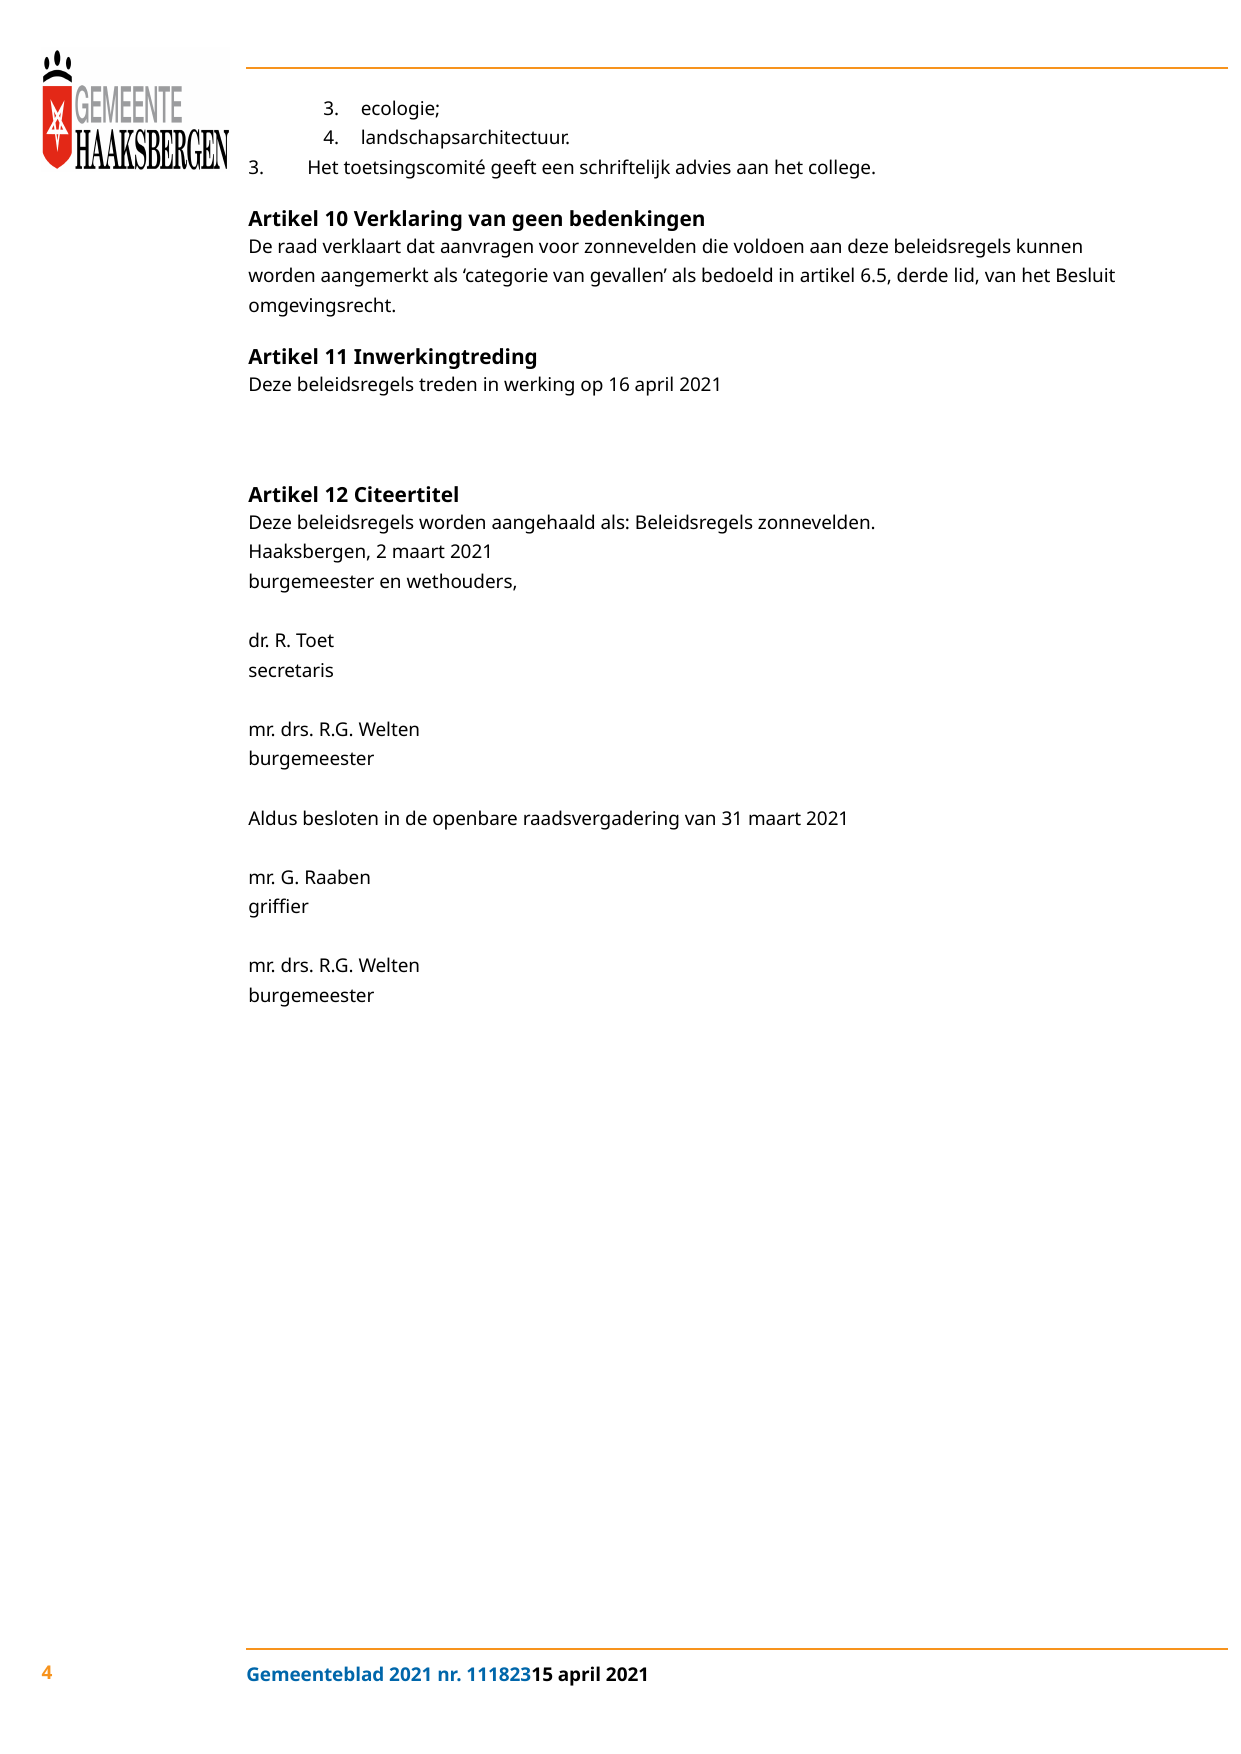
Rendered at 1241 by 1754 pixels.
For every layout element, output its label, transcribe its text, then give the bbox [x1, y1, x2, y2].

text Deze beleidsregels worden aangehaald als: Beleidsregels zonnevelden. [248, 509, 1152, 534]
list Het toetsingscomité geeft een schriftelijk advies aan het college. [248, 154, 1152, 180]
text griffier [248, 893, 1152, 919]
text mr. drs. R.G. Welten [248, 716, 1152, 742]
text secretaris [248, 657, 1152, 682]
picture [41, 47, 231, 172]
text Haaksbergen, 2 maart 2021 [248, 538, 1152, 564]
text mr. G. Raaben [248, 864, 1152, 889]
text burgemeester en wethouders, [248, 568, 1152, 594]
text Aldus besloten in de openbare raadsvergadering van 31 maart 2021 [248, 805, 1152, 830]
text burgemeester [248, 982, 1152, 1008]
list landschapsarchitectuur. [323, 124, 1152, 150]
list ecologie; [323, 95, 1152, 121]
text Artikel 12 Citeertitel [248, 480, 1152, 509]
text Artikel 11 Inwerkingtreding [248, 342, 1152, 371]
text mr. drs. R.G. Welten [248, 953, 1152, 978]
text De raad verklaart dat aanvragen voor zonnevelden die voldoen aan deze beleidsregels kunnen worden aangemerkt als ‘categorie van gevallen’ als bedoeld in artikel 6.5, derde lid, van het Besluit omgevingsrecht. [248, 233, 1152, 318]
text Deze beleidsregels treden in werking op 16 april 2021 [248, 371, 1152, 397]
text burgemeester [248, 746, 1152, 771]
text Artikel 10 Verklaring van geen bedenkingen [248, 204, 1152, 233]
text dr. R. Toet [248, 627, 1152, 653]
